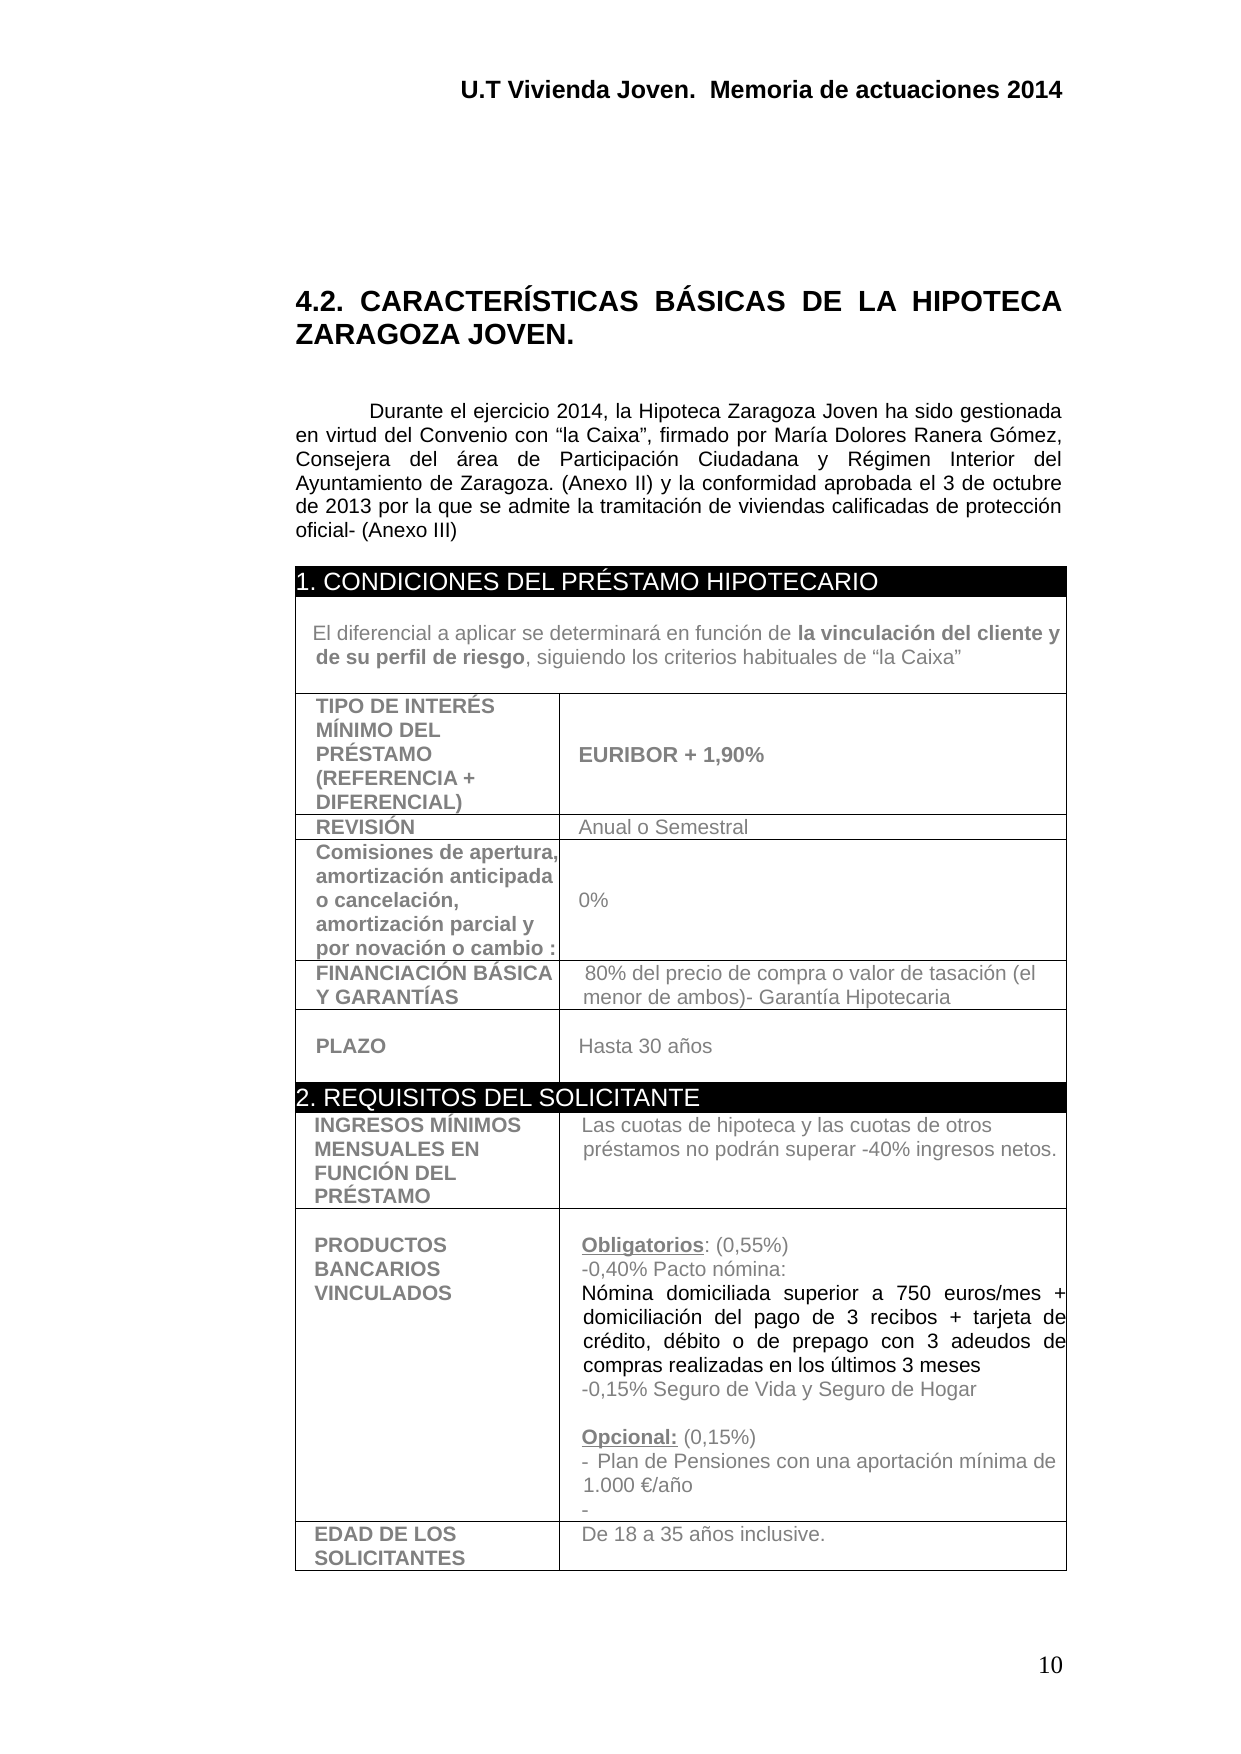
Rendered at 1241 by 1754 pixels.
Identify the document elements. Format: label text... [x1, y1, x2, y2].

table_cell EURIBOR + 1,90% [560, 694, 1066, 814]
table_cell Comisiones de apertura, amortización anticipada o cancelación, amortización parcial y por novación o cambio : [296, 840, 559, 959]
table_cell INGRESOS MÍNIMOS MENSUALES EN FUNCIÓN DEL PRÉSTAMO [296, 1113, 559, 1208]
table_cell FINANCIACIÓN BÁSICA Y GARANTÍAS [296, 961, 559, 1008]
table_cell El diferencial a aplicar se determinará en función de la vinculación del cliente y de su perfil de riesgo, siguiendo los criterios habituales de “la Caixa” [296, 597, 1066, 693]
text 4.2. CARACTERÍSTICAS BÁSICAS DE LA HIPOTECA ZARAGOZA JOVEN. [295, 283, 1063, 351]
table_cell Obligatorios: (0,55%) -0,40% Pacto nómina: Nómina domiciliada superior a 750 euros/mes + domiciliación del pago de 3 recibos + tarjeta de crédito, débito o de prepago con 3 adeudos de compras realizadas en los últimos 3 meses -0,15% Seguro de Vida y Seguro de Hogar Opcional: (0,15%) Plan de Pensiones con una aportación mínima de 1.000 €/año [560, 1209, 1066, 1521]
table_cell PRODUCTOS BANCARIOS VINCULADOS [296, 1209, 559, 1521]
table_cell PLAZO [296, 1010, 559, 1082]
table_header 1. CONDICIONES DEL PRÉSTAMO HIPOTECARIO [296, 567, 1066, 596]
table_cell De 18 a 35 años inclusive. [560, 1522, 1066, 1570]
table_cell Anual o Semestral [560, 815, 1066, 839]
table_cell 0% [560, 840, 1066, 959]
table_cell Hasta 30 años [560, 1010, 1066, 1082]
text Durante el ejercicio 2014, la Hipoteca Zaragoza Joven ha sido gestionada en virtud del Convenio con “la Caixa”, firmado por María Dolores Ranera Gómez, Consejera del área de Participación Ciudadana y Régimen Interior del Ayuntamiento de Zaragoza. (Anexo II) y la conformidad aprobada el 3 de octubre de 2013 por la que se admite la tramitación de viviendas calificadas de protección oficial- (Anexo III) [295, 398, 1063, 542]
table_cell EDAD DE LOS SOLICITANTES [296, 1522, 559, 1570]
table_cell Las cuotas de hipoteca y las cuotas de otros préstamos no podrán superar -40% ingresos netos. [560, 1113, 1066, 1208]
table_cell TIPO DE INTERÉS MÍNIMO DEL PRÉSTAMO (REFERENCIA + DIFERENCIAL) [296, 694, 559, 814]
table_cell 80% del precio de compra o valor de tasación (el menor de ambos)- Garantía Hipotecaria [560, 961, 1066, 1008]
table_cell 2. REQUISITOS DEL SOLICITANTE [296, 1083, 1066, 1111]
table_cell REVISIÓN [296, 815, 559, 839]
